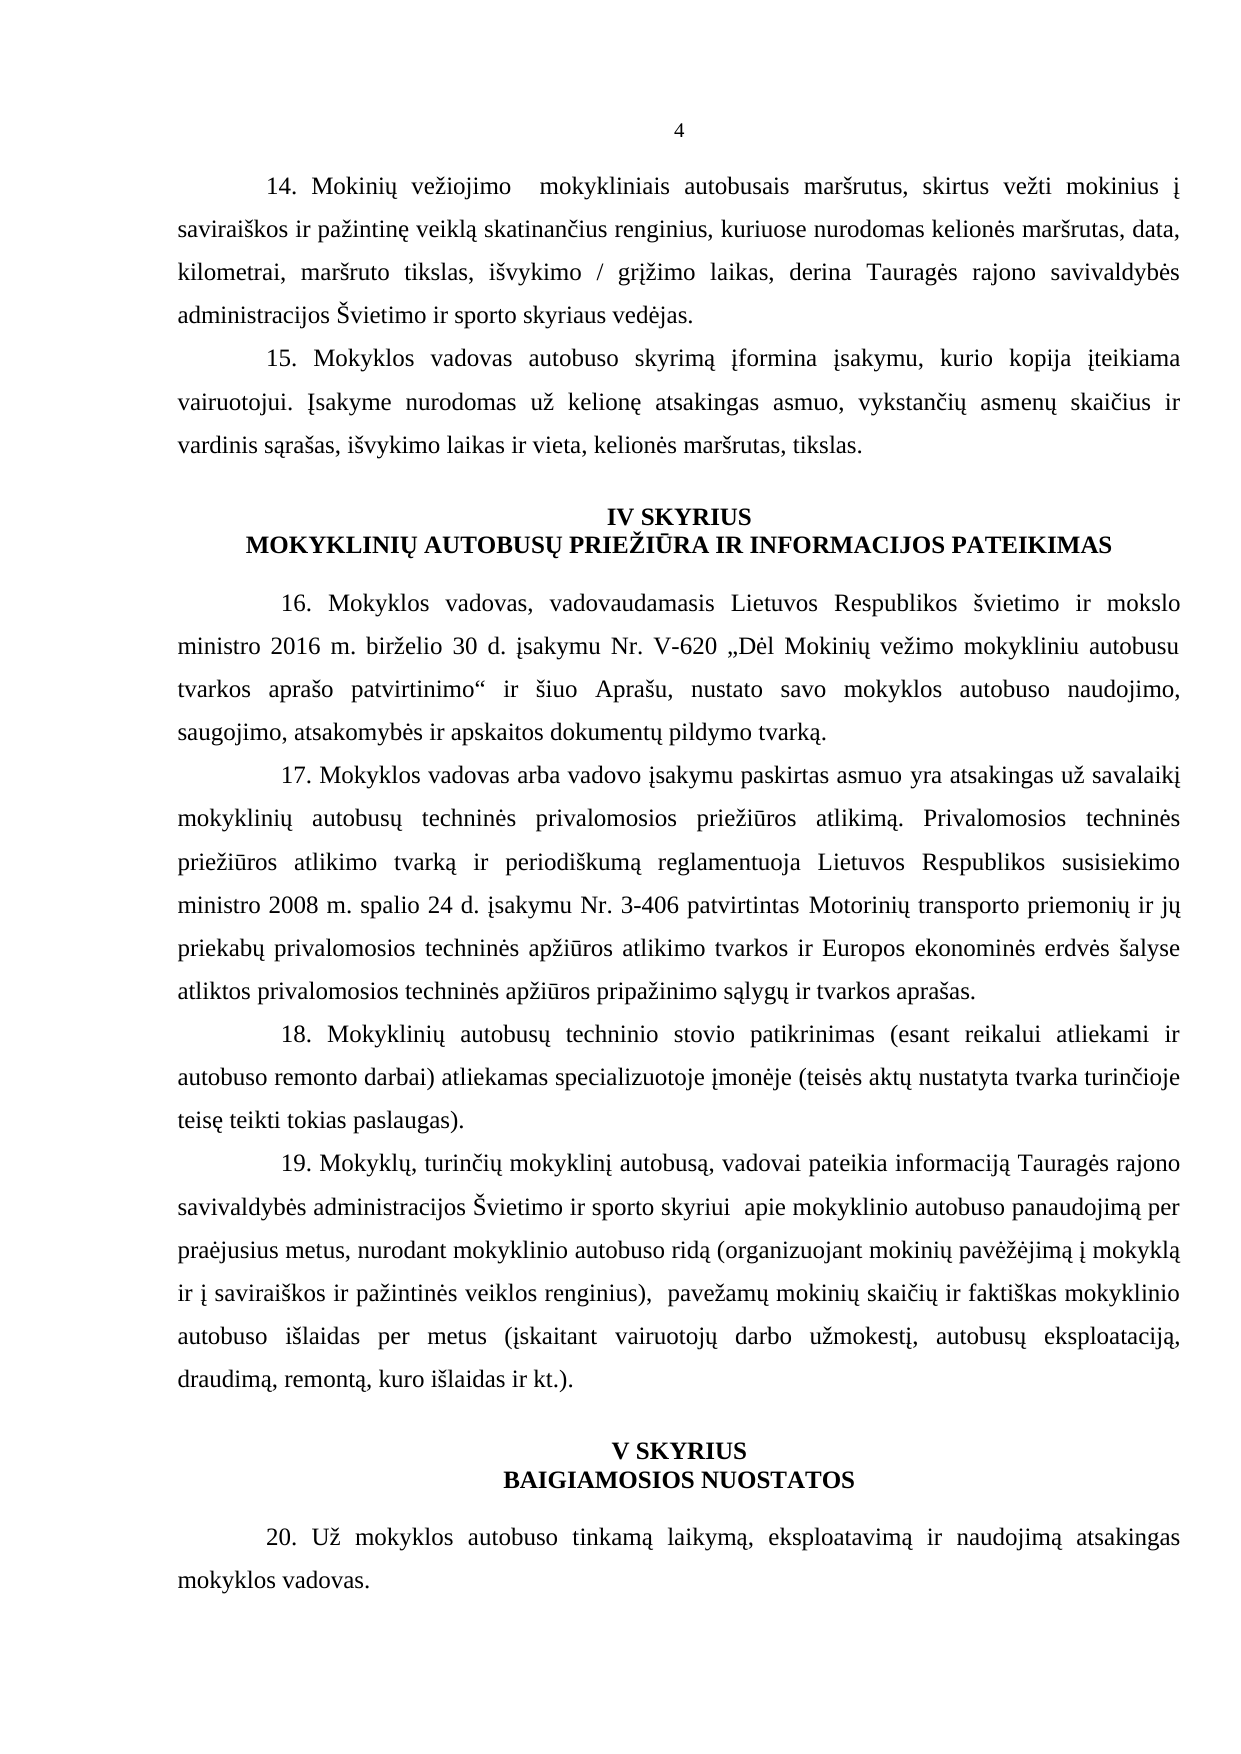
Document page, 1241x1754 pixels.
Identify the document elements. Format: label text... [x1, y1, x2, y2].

text 14. Mokinių vežiojimo mokykliniais autobusais maršrutus, skirtus vežti mokinius į saviraiškos ir pažintinę veiklą skatinančius renginius, kuriuose nurodomas kelionės maršrutas, data, kilometrai, maršruto tikslas, išvykimo / grįžimo laikas, derina Tauragės rajono savivaldybės administracijos Švietimo ir sporto skyriaus vedėjas. [177, 171, 1181, 329]
text 17. Mokyklos vadovas arba vadovo įsakymu paskirtas asmuo yra atsakingas už savalaikį mokyklinių autobusų techninės privalomosios priežiūros atlikimą. Privalomosios techninės priežiūros atlikimo tvarką ir periodiškumą reglamentuoja Lietuvos Respublikos susisiekimo ministro 2008 m. spalio 24 d. įsakymu Nr. 3-406 patvirtintas Motorinių transporto priemonių ir jų priekabų privalomosios techninės apžiūros atlikimo tvarkos ir Europos ekonominės erdvės šalyse atliktos privalomosios techninės apžiūros pripažinimo sąlygų ir tvarkos aprašas. [177, 760, 1181, 1005]
text V SKYRIUS [177, 1436, 1181, 1465]
text 16. Mokyklos vadovas, vadovaudamasis Lietuvos Respublikos švietimo ir mokslo ministro 2016 m. birželio 30 d. įsakymu Nr. V-620 „Dėl Mokinių vežimo mokykliniu autobusu tvarkos aprašo patvirtinimo“ ir šiuo Aprašu, nustato savo mokyklos autobuso naudojimo, saugojimo, atsakomybės ir apskaitos dokumentų pildymo tvarką. [177, 588, 1181, 746]
text 15. Mokyklos vadovas autobuso skyrimą įformina įsakymu, kurio kopija įteikiama vairuotojui. Įsakyme nurodomas už kelionę atsakingas asmuo, vykstančių asmenų skaičius ir vardinis sąrašas, išvykimo laikas ir vieta, kelionės maršrutas, tikslas. [177, 343, 1181, 458]
text BAIGIAMOSIOS NUOSTATOS [177, 1465, 1181, 1493]
text MOKYKLINIŲ AUTOBUSŲ PRIEŽIŪRA IR INFORMACIJOS PATEIKIMAS [177, 530, 1181, 559]
text 18. Mokyklinių autobusų techninio stovio patikrinimas (esant reikalui atliekami ir autobuso remonto darbai) atliekamas specializuotoje įmonėje (teisės aktų nustatyta tvarka turinčioje teisę teikti tokias paslaugas). [177, 1019, 1181, 1134]
text 19. Mokyklų, turinčių mokyklinį autobusą, vadovai pateikia informaciją Tauragės rajono savivaldybės administracijos Švietimo ir sporto skyriui apie mokyklinio autobuso panaudojimą per praėjusius metus, nurodant mokyklinio autobuso ridą (organizuojant mokinių pavėžėjimą į mokyklą ir į saviraiškos ir pažintinės veiklos renginius), pavežamų mokinių skaičių ir faktiškas mokyklinio autobuso išlaidas per metus (įskaitant vairuotojų darbo užmokestį, autobusų eksploataciją, draudimą, remontą, kuro išlaidas ir kt.). [177, 1148, 1181, 1393]
text 20. Už mokyklos autobuso tinkamą laikymą, eksploatavimą ir naudojimą atsakingas mokyklos vadovas. [177, 1522, 1181, 1594]
text IV SKYRIUS [177, 502, 1181, 530]
